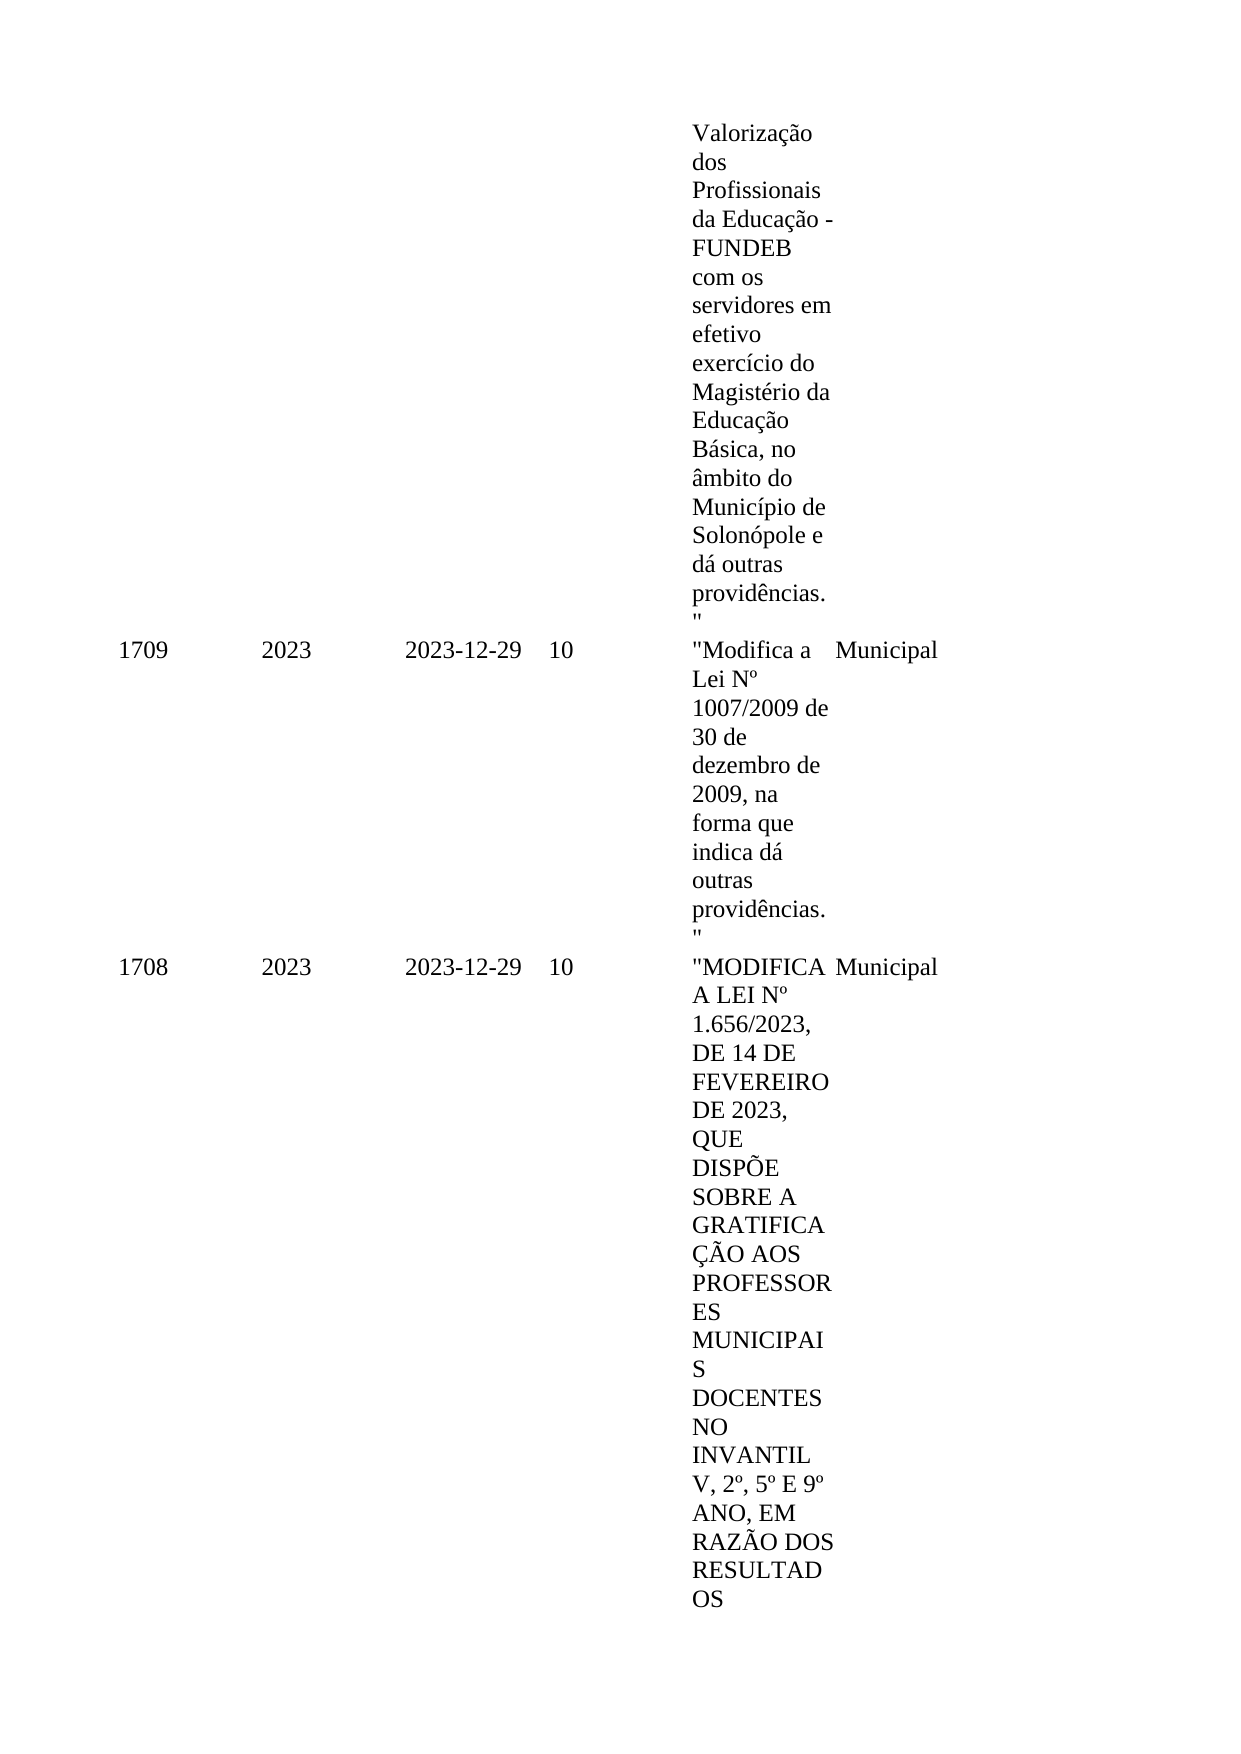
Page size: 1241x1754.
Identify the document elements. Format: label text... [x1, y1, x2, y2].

table_cell 1708 [118, 952, 261, 1613]
table_cell 10 [548, 952, 692, 1613]
table_cell Municipal [835, 952, 979, 1613]
table_cell "MODIFICA A LEI Nº 1.656/2023, DE 14 DE FEVEREIRO DE 2023, QUE DISPÕE SOBRE A GRATIFICAÇÃO AOS PROFESSORES MUNICIPAIS DOCENTES NO INVANTIL V, 2º, 5º E 9º ANO, EM RAZÃO DOS RESULTADOS [692, 952, 835, 1613]
table_cell [979, 952, 1122, 1613]
table_cell 1709 [118, 636, 261, 952]
table_cell 2023-12-29 [405, 952, 548, 1613]
table_cell [835, 118, 979, 636]
table_cell 2023 [261, 636, 405, 952]
table_cell [261, 118, 405, 636]
table_cell "Modifica a Lei Nº 1007/2009 de 30 de dezembro de 2009, na forma que indica dá outras providências." [692, 636, 835, 952]
table_cell 2023 [261, 952, 405, 1613]
table_cell Municipal [835, 636, 979, 952]
table_cell [405, 118, 548, 636]
table_cell [548, 118, 692, 636]
table_cell 10 [548, 636, 692, 952]
table_cell [979, 636, 1122, 952]
table_cell Valorização dos Profissionais da Educação - FUNDEB com os servidores em efetivo exercício do Magistério da Educação Básica, no âmbito do Município de Solonópole e dá outras providências." [692, 118, 835, 636]
table_cell 2023-12-29 [405, 636, 548, 952]
table_cell [979, 118, 1122, 636]
table_cell [118, 118, 261, 636]
